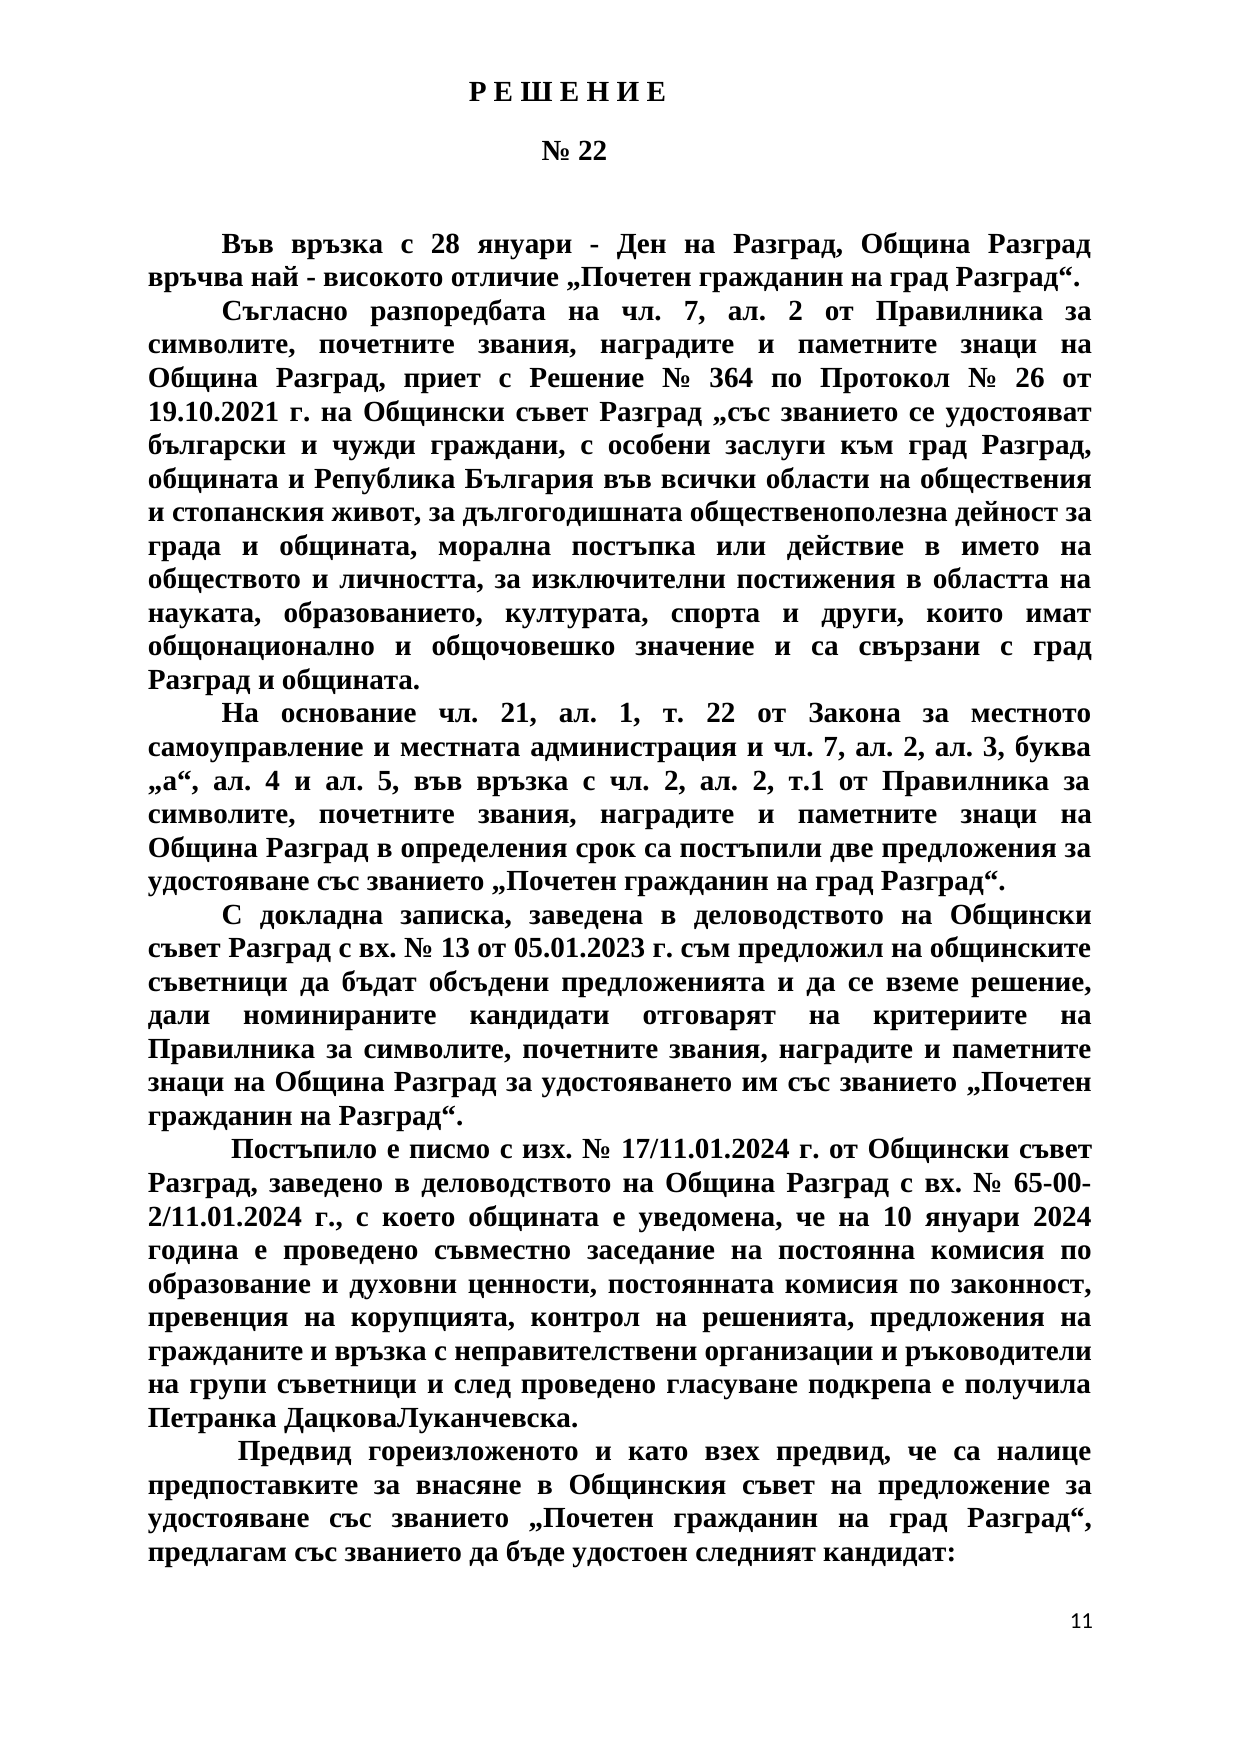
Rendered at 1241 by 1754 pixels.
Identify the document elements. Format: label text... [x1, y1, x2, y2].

text Постъпило е писмо с изх. № 17/11.01.2024 г. от Общински съвет Разград, заведено в деловодството на Община Разград с вх. № 65-00-2/11.01.2024 г., с което общината е уведомена, че на 10 януари 2024 година е проведено съвместно заседание на постоянна комисия по образование и духовни ценности, постоянната комисия по законност, превенция на корупцията, контрол на решенията, предложения на гражданите и връзка с неправителствени организации и ръководители на групи съветници и след проведено гласуване подкрепа е получила Петранка ДацковаЛуканчевска. [148, 1132, 1093, 1433]
text Във връзка с 28 януари - Ден на Разград, Община Разград връчва най - високото отличие „Почетен гражданин на град Разград“. [148, 226, 1093, 293]
text Предвид гореизложеното и като взех предвид, че са налице предпоставките за внасяне в Общинския съвет на предложение за удостояване със званието „Почетен гражданин на град Разград“, предлагам със званието да бъде удостоен следният кандидат: [148, 1433, 1093, 1568]
subtitle № 22 [148, 133, 1093, 167]
text С докладна записка, заведена в деловодството на Общински съвет Разград с вх. № 13 от 05.01.2023 г. съм предложил на общинските съветници да бъдат обсъдени предложенията и да се вземе решение, дали номинираните кандидати отговарят на критериите на Правилника за символите, почетните звания, наградите и паметните знаци на Община Разград за удостояването им със званието „Почетен гражданин на Разград“. [148, 897, 1093, 1132]
text На основание чл. 21, ал. 1, т. 22 от Закона за местното самоуправление и местната администрация и чл. 7, ал. 2, ал. 3, буква „а“, ал. 4 и ал. 5, във връзка с чл. 2, ал. 2, т.1 от Правилника за символите, почетните звания, наградите и паметните знаци на Община Разград в определения срок са постъпили две предложения за удостояване със званието „Почетен гражданин на град Разград“. [148, 696, 1093, 897]
text Съгласно разпоредбата на чл. 7, ал. 2 от Правилника за символите, почетните звания, наградите и паметните знаци на Община Разград, приет с Решение № 364 по Протокол № 26 от 19.10.2021 г. на Общински съвет Разград „със званието се удостояват български и чужди граждани, с особени заслуги към град Разград, общината и Република България във всички области на обществения и стопанския живот, за дългогодишната общественополезна дейност за града и общината, морална постъпка или действие в името на обществото и личността, за изключителни постижения в областта на науката, образованието, културата, спорта и други, които имат общонационално и общочовешко значение и са свързани с град Разград и общината. [148, 293, 1093, 696]
subtitle Р Е Ш Е Н И Е [148, 74, 1093, 107]
